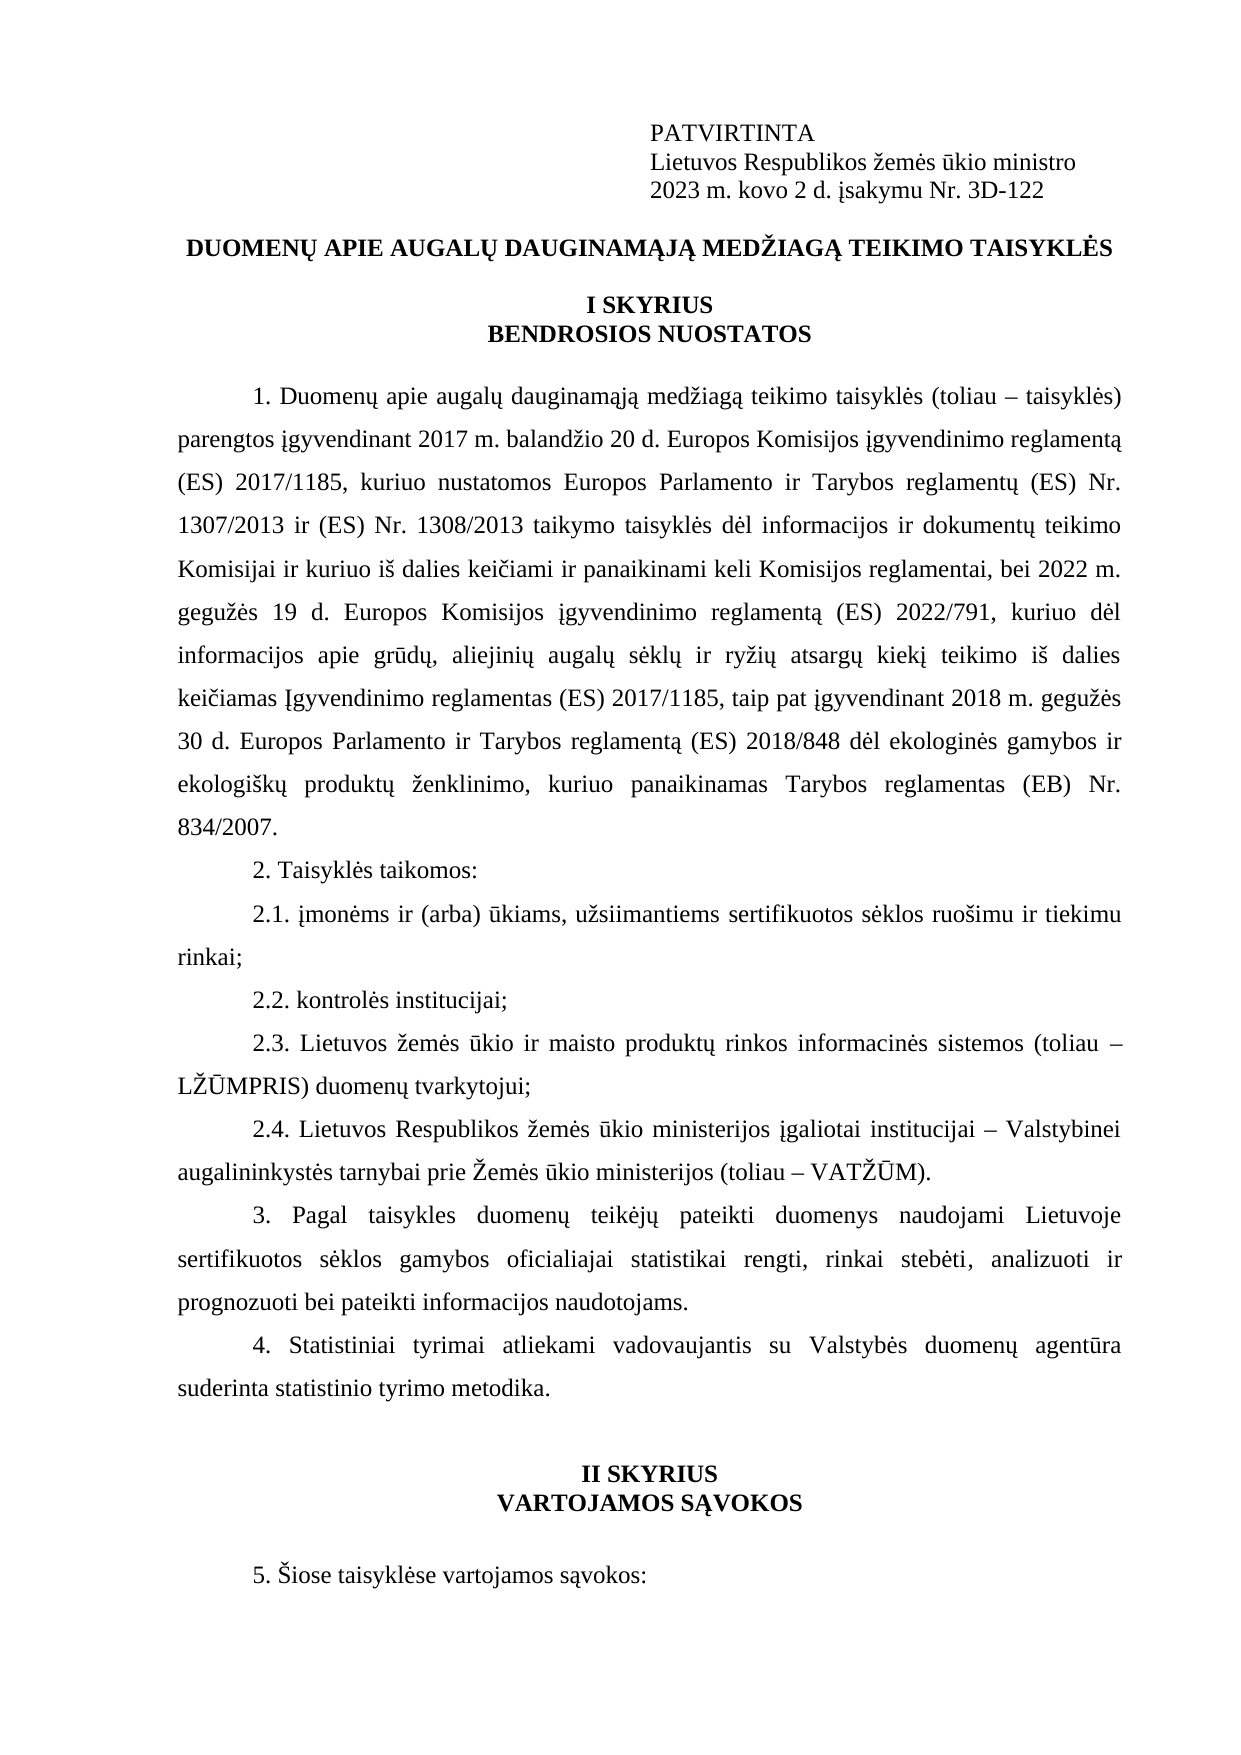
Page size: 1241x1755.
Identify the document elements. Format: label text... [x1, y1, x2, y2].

text 4. Statistiniai tyrimai atliekami vadovaujantis su Valstybės duomenų agentūra suderinta statistinio tyrimo metodika. [177, 1330, 1122, 1402]
text VARTOJAMOS SĄVOKOS [177, 1488, 1122, 1517]
text 1. Duomenų apie augalų dauginamąją medžiagą teikimo taisyklės (toliau – taisyklės) parengtos įgyvendinant 2017 m. balandžio 20 d. Europos Komisijos įgyvendinimo reglamentą (ES) 2017/1185, kuriuo nustatomos Europos Parlamento ir Tarybos reglamentų (ES) Nr. 1307/2013 ir (ES) Nr. 1308/2013 taikymo taisyklės dėl informacijos ir dokumentų teikimo Komisijai ir kuriuo iš dalies keičiami ir panaikinami keli Komisijos reglamentai, bei 2022 m. gegužės 19 d. Europos Komisijos įgyvendinimo reglamentą (ES) 2022/791, kuriuo dėl informacijos apie grūdų, aliejinių augalų sėklų ir ryžių atsargų kiekį teikimo iš dalies keičiamas Įgyvendinimo reglamentas (ES) 2017/1185, taip pat įgyvendinant 2018 m. gegužės 30 d. Europos Parlamento ir Tarybos reglamentą (ES) 2018/848 dėl ekologinės gamybos ir ekologiškų produktų ženklinimo, kuriuo panaikinamas Tarybos reglamentas (EB) Nr. 834/2007. [177, 381, 1122, 841]
text 2.2. kontrolės institucijai; [177, 985, 1122, 1014]
text DUOMENŲ APIE AUGALŲ DAUGINAMĄJĄ MEDŽIAGĄ TEIKIMO TAISYKLĖS [177, 233, 1122, 262]
text I SKYRIUS [177, 291, 1122, 319]
text 2.4. Lietuvos Respublikos žemės ūkio ministerijos įgaliotai institucijai – Valstybinei augalininkystės tarnybai prie Žemės ūkio ministerijos (toliau – VATŽŪM). [177, 1114, 1122, 1186]
text PATVIRTINTA [177, 118, 1122, 147]
text 5. Šiose taisyklėse vartojamos sąvokos: [177, 1560, 1122, 1589]
text 2.1. įmonėms ir (arba) ūkiams, užsiimantiems sertifikuotos sėklos ruošimu ir tiekimu rinkai; [177, 899, 1122, 971]
text 2.3. Lietuvos žemės ūkio ir maisto produktų rinkos informacinės sistemos (toliau – LŽŪMPRIS) duomenų tvarkytojui; [177, 1028, 1122, 1100]
text II skyrius [177, 1459, 1122, 1488]
text BENDROSIOS NUOSTATOS [177, 319, 1122, 348]
text 2023 m. kovo 2 d. įsakymu Nr. 3D-122 [177, 176, 1122, 204]
text 2. Taisyklės taikomos: [177, 856, 1122, 884]
text 3. Pagal taisykles duomenų teikėjų pateikti duomenys naudojami Lietuvoje sertifikuotos sėklos gamybos oficialiajai statistikai rengti, rinkai stebėti, analizuoti ir prognozuoti bei pateikti informacijos naudotojams. [177, 1201, 1122, 1316]
text Lietuvos Respublikos žemės ūkio ministro [177, 147, 1122, 176]
